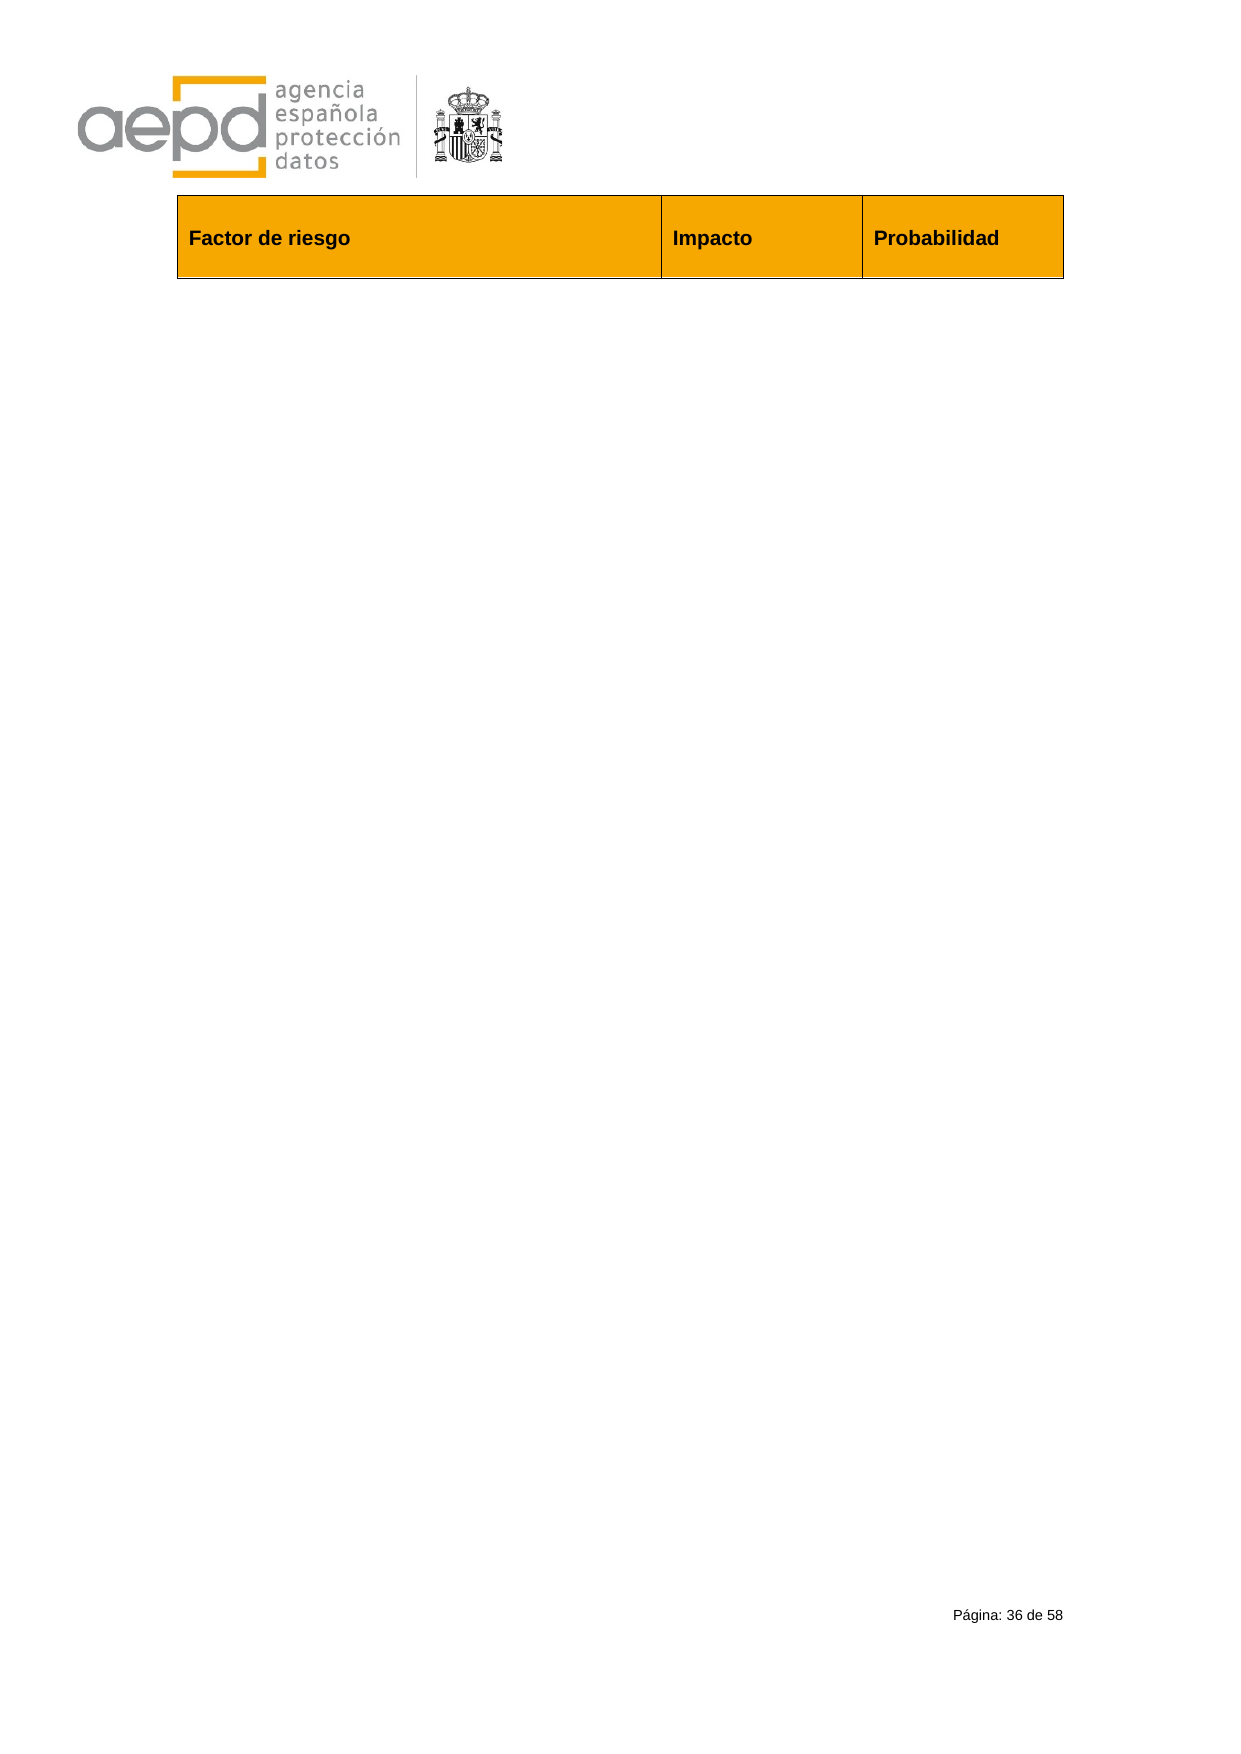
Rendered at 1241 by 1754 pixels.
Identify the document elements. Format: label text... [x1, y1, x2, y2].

table_header Factor de riesgo [178, 196, 661, 277]
table_header Impacto [662, 196, 862, 277]
table_header Probabilidad [863, 196, 1063, 277]
